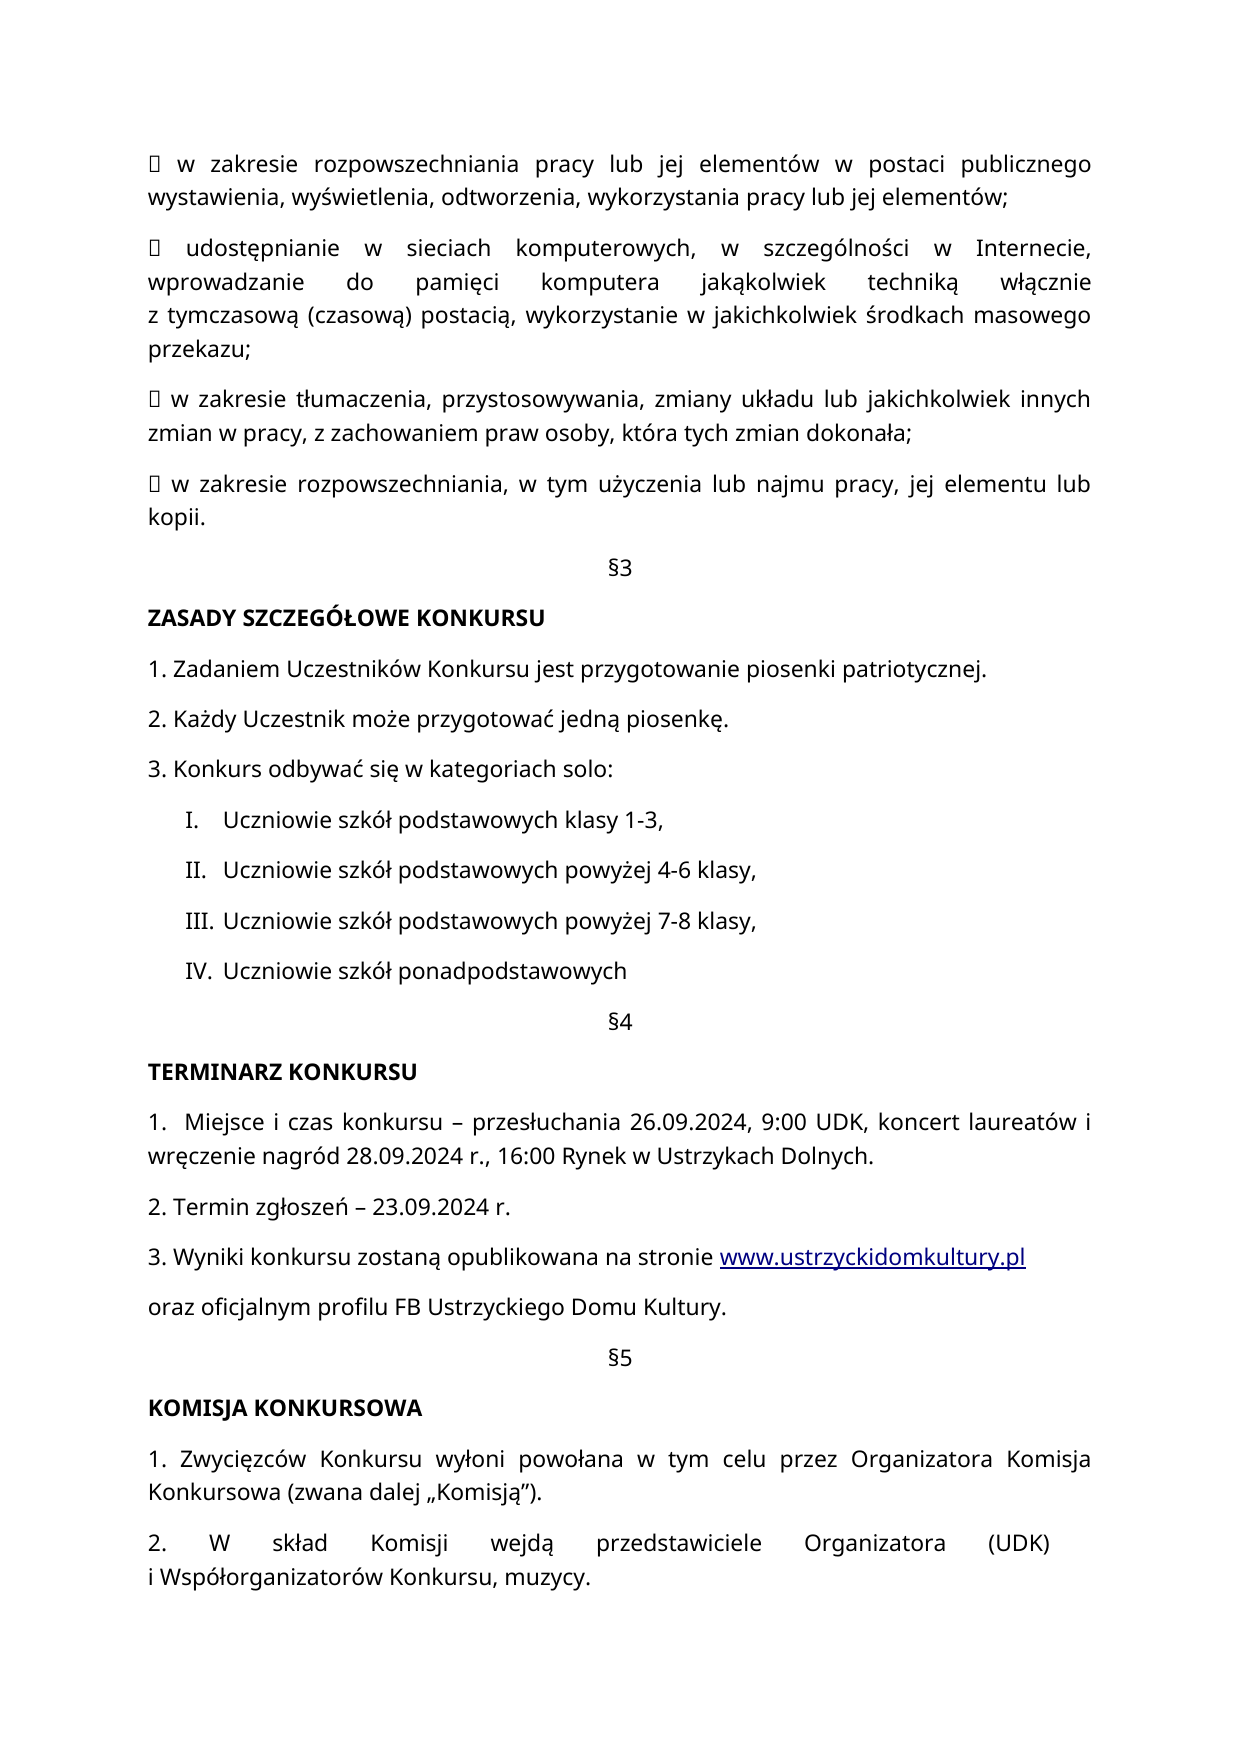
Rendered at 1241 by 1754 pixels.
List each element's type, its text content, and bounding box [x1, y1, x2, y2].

text  udostępnianie w sieciach komputerowych, w szczególności w Internecie, wprowadzanie do pamięci komputera jakąkolwiek techniką włącznie z tymczasową (czasową) postacią, wykorzystanie w jakichkolwiek środkach masowego przekazu; [148, 232, 1093, 364]
text 1. Zwycięzców Konkursu wyłoni powołana w tym celu przez Organizatora Komisja Konkursowa (zwana dalej „Komisją”). [148, 1443, 1093, 1508]
list Uczniowie szkół podstawowych powyżej 4-6 klasy, [185, 854, 1093, 886]
text ZASADY SZCZEGÓŁOWE KONKURSU [148, 602, 1093, 633]
text 1. Miejsce i czas konkursu – przesłuchania 26.09.2024, 9:00 UDK, koncert laureatów i wręczenie nagród 28.09.2024 r., 16:00 Rynek w Ustrzykach Dolnych. [148, 1106, 1093, 1171]
text  w zakresie tłumaczenia, przystosowywania, zmiany układu lub jakichkolwiek innych zmian w pracy, z zachowaniem praw osoby, która tych zmian dokonała; [148, 383, 1093, 448]
text §5 [148, 1342, 1093, 1373]
text oraz oficjalnym profilu FB Ustrzyckiego Domu Kultury. [148, 1291, 1093, 1323]
text  w zakresie rozpowszechniania, w tym użyczenia lub najmu pracy, jej elementu lub kopii. [148, 468, 1093, 533]
text TERMINARZ KONKURSU [148, 1056, 1093, 1087]
text 2. W skład Komisji wejdą przedstawiciele Organizatora (UDK) i Współorganizatorów Konkursu, muzycy. [148, 1527, 1093, 1592]
text 2. Każdy Uczestnik może przygotować jedną piosenkę. [148, 703, 1093, 734]
list Uczniowie szkół ponadpodstawowych [185, 955, 1093, 986]
text 3. Konkurs odbywać się w kategoriach solo: [148, 753, 1093, 785]
text 2. Termin zgłoszeń – 23.09.2024 r. [148, 1191, 1093, 1222]
text KOMISJA KONKURSOWA [148, 1392, 1093, 1423]
list Uczniowie szkół podstawowych klasy 1-3, [185, 804, 1093, 835]
text 1. Zadaniem Uczestników Konkursu jest przygotowanie piosenki patriotycznej. [148, 653, 1093, 684]
text 3. Wyniki konkursu zostaną opublikowana na stronie www.ustrzyckidomkultury.pl [148, 1241, 1093, 1272]
list Uczniowie szkół podstawowych powyżej 7-8 klasy, [185, 905, 1093, 936]
text §4 [148, 1006, 1093, 1037]
text  w zakresie rozpowszechniania pracy lub jej elementów w postaci publicznego wystawienia, wyświetlenia, odtworzenia, wykorzystania pracy lub jej elementów; [148, 148, 1093, 213]
text §3 [148, 552, 1093, 583]
